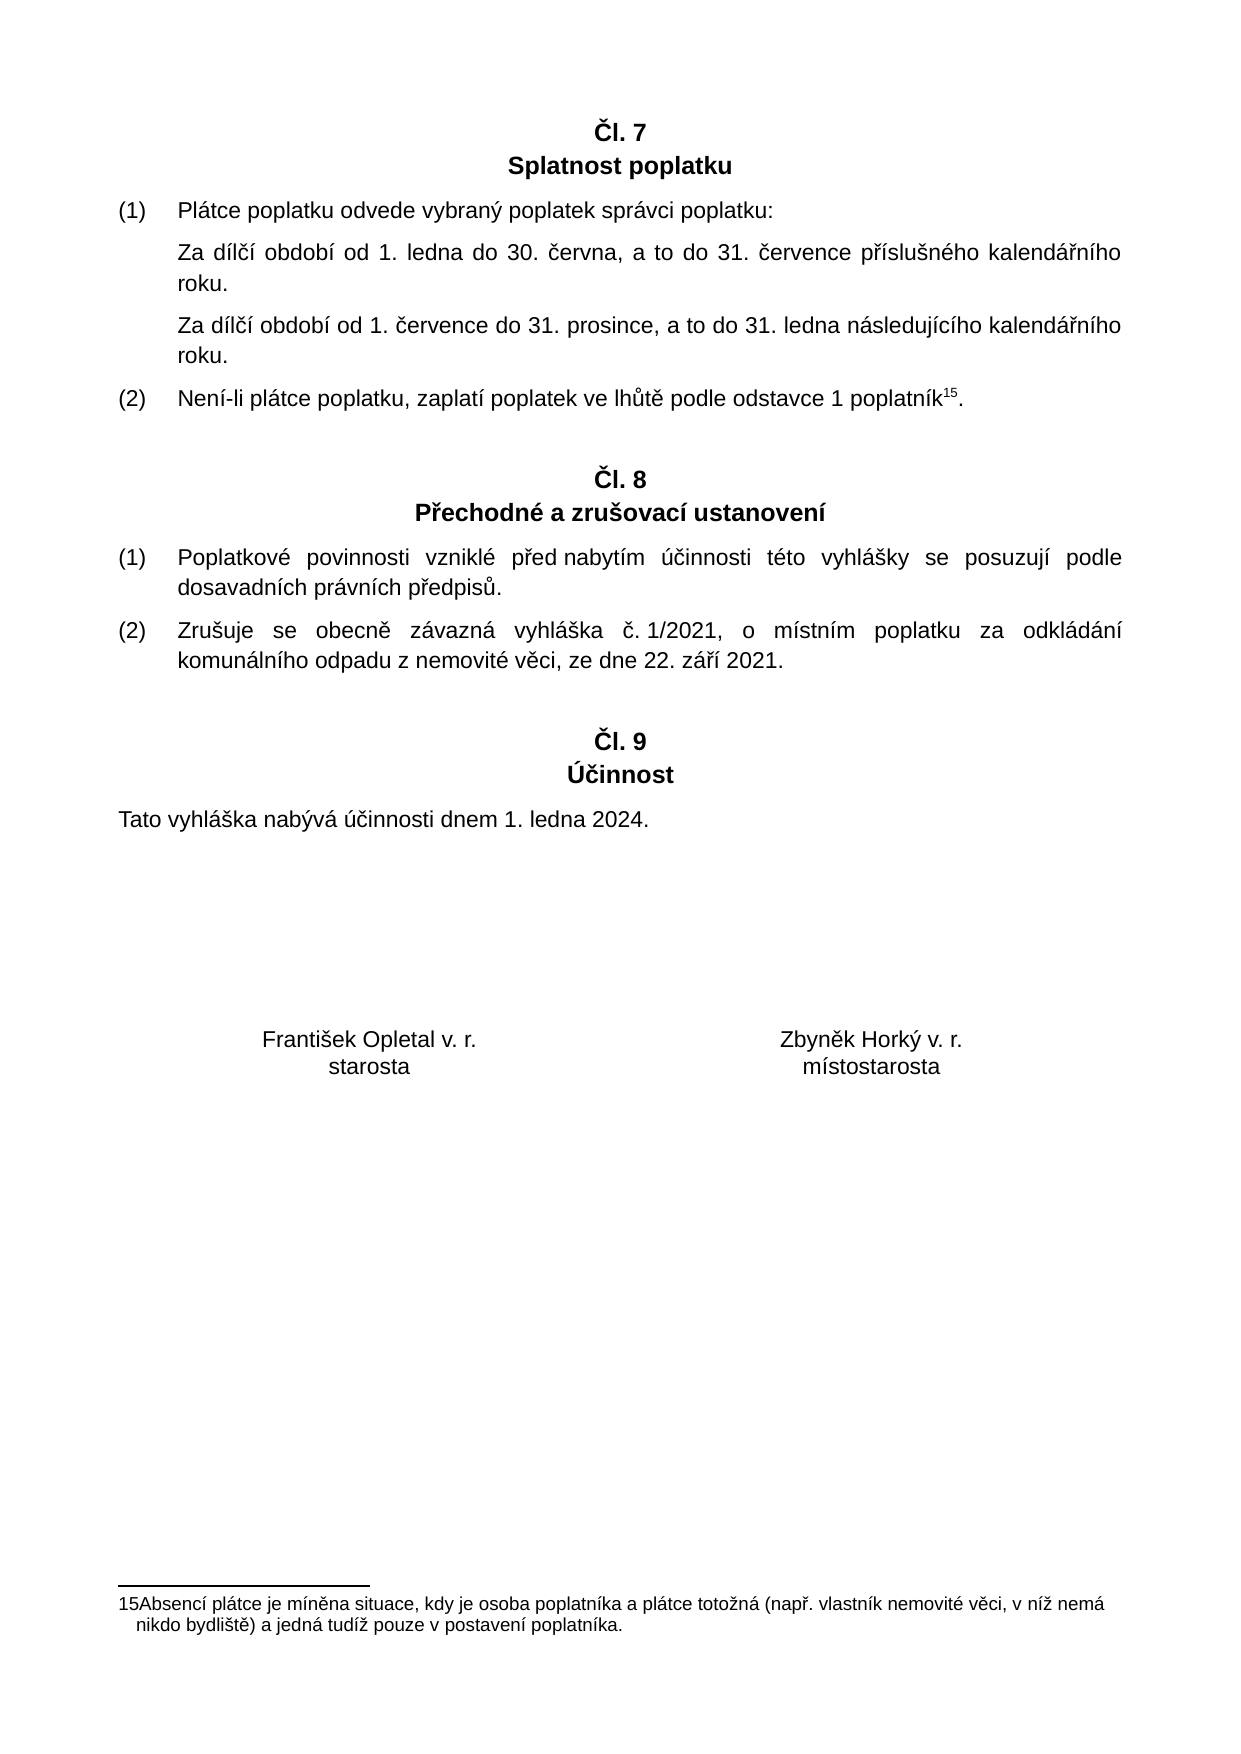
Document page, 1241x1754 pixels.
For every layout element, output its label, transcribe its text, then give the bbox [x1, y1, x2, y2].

list Za dílčí období od 1. července do 31. prosince, a to do 31. ledna následujícího kalendářního roku. [118, 312, 1122, 369]
table_cell [118, 1085, 620, 1203]
table_header František Opletal v. r. starosta [118, 967, 620, 1085]
list Plátce poplatku odvede vybraný poplatek správci poplatku: [118, 197, 1122, 223]
subtitle Čl. 9 Účinnost [118, 727, 1122, 789]
subtitle Čl. 8 Přechodné a zrušovací ustanovení [118, 465, 1122, 527]
list Zrušuje se obecně závazná vyhláška č. 1/2021, o místním poplatku za odkládání komunálního odpadu z nemovité věci, ze dne 22. září 2021. [118, 617, 1122, 673]
table_cell [620, 1085, 1122, 1203]
list Absencí plátce je míněna situace, kdy je osoba poplatníka a plátce totožná (např. vlastník nemovité věci, v níž nemá nikdo bydliště) a jedná tudíž pouze v postavení poplatníka. [118, 1592, 1122, 1635]
list Není-li plátce poplatku, zaplatí poplatek ve lhůtě podle odstavce 1 poplatník. [118, 385, 1122, 412]
list Poplatkové povinnosti vzniklé před nabytím účinnosti této vyhlášky se posuzují podle dosavadních právních předpisů. [118, 544, 1122, 601]
table_header Zbyněk Horký v. r. místostarosta [620, 967, 1122, 1085]
text Tato vyhláška nabývá účinnosti dnem 1. ledna 2024. [118, 806, 1122, 832]
list Za dílčí období od 1. ledna do 30. června, a to do 31. července příslušného kalendářního roku. [118, 239, 1122, 296]
subtitle Čl. 7 Splatnost poplatku [118, 118, 1122, 180]
